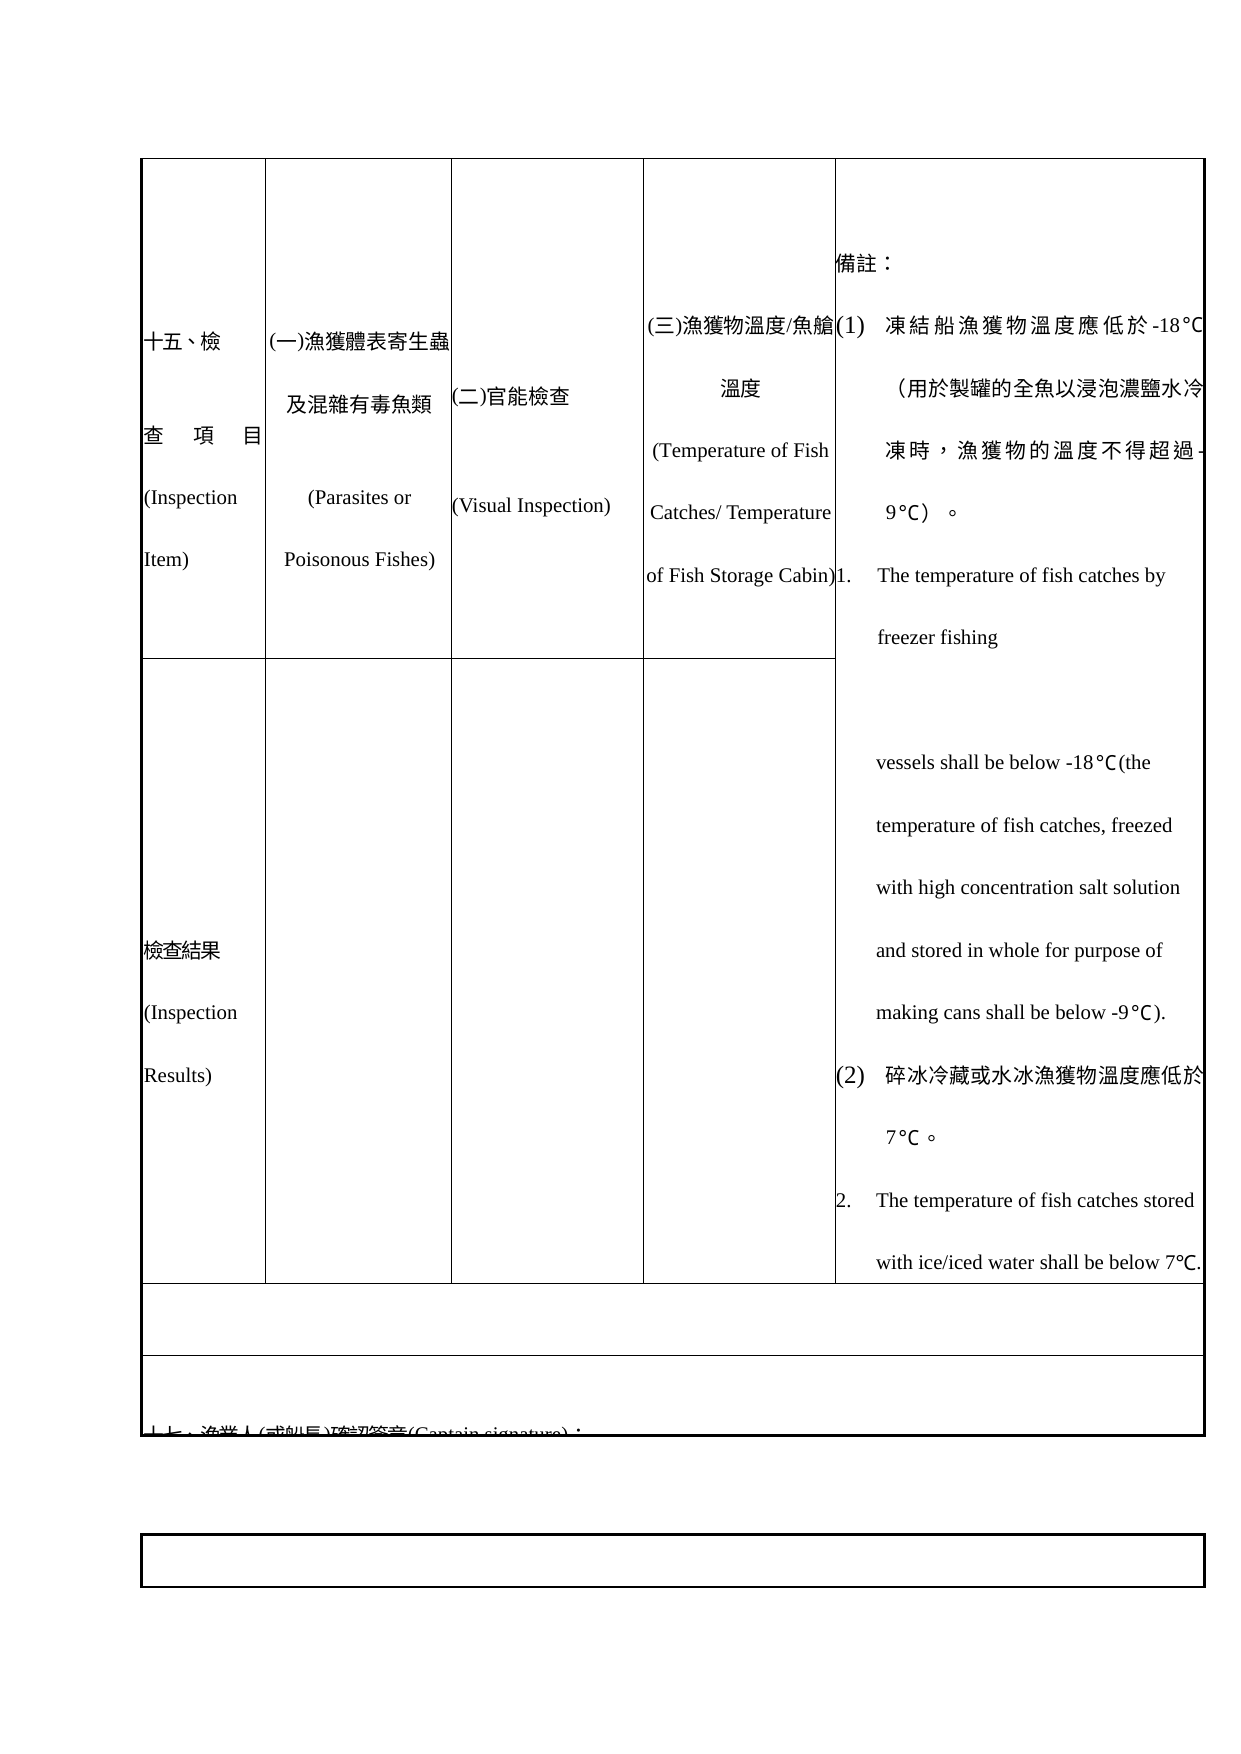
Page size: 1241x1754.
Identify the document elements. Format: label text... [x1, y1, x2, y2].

table_cell 備註： 凍結船漁獲物溫度應低於-18℃（用於製罐的全魚以浸泡濃鹽水冷凍時，漁獲物的溫度不得超過-9℃）。 1. The temperature of fish catches by freezer fishing [836, 159, 1203, 658]
table_cell (三)漁獲物溫度/魚艙溫度 (Temperature of Fish Catches/ Temperature of Fish Storage Cabin) [644, 159, 835, 658]
table_cell [452, 659, 643, 1283]
table_cell vessels shall be below -18℃(the temperature of fish catches, freezed with high concentration salt solution and stored in whole for purpose of making cans shall be below -9℃). 碎冰冷藏或水冰漁獲物溫度應低於7℃。 2. The temperature of fish catches stored with ice/iced water shall be below 7℃. [836, 658, 1203, 1283]
table_cell 檢查結果 (Inspection Results) [143, 659, 265, 1283]
table_cell [644, 659, 835, 1283]
table_cell (二)官能檢查 (Visual Inspection) [452, 159, 643, 658]
table_cell 十五、檢 查項目(Inspection Item) [143, 159, 265, 658]
table_cell [266, 659, 451, 1283]
table_cell 十六、售魚日期：年 月 日 Date of sale: year month day [143, 1284, 1203, 1355]
table_cell 十七、漁業人(或船長)確認簽章(Captain signature)： [143, 1356, 1203, 1434]
table_header ※貳、運販業者(或承銷人) 應填事項(Information on Transporters) [143, 1536, 1203, 1586]
table_cell (一)漁獲體表寄生蟲及混雜有毒魚類 (Parasites or Poisonous Fishes) [266, 159, 451, 658]
